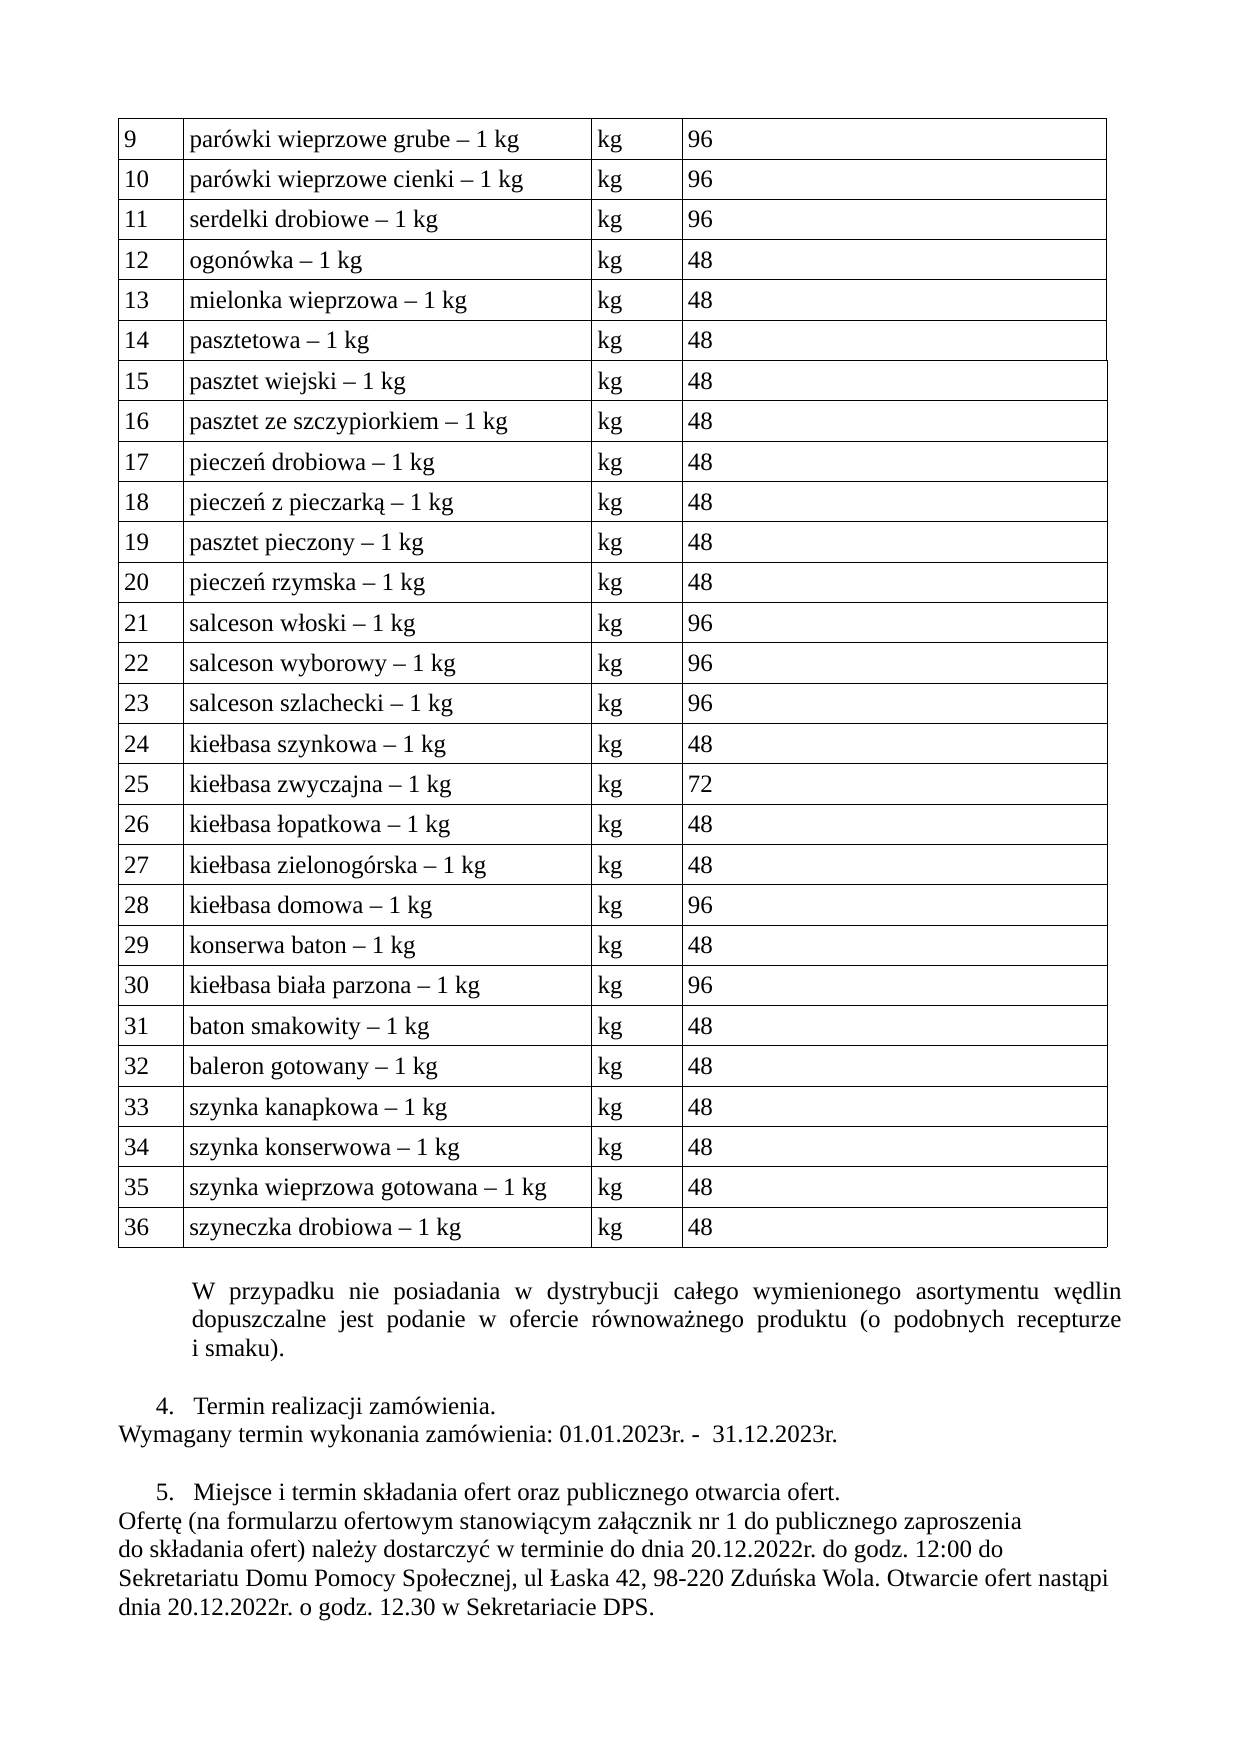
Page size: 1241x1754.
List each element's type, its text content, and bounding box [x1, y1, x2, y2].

table_cell ogonówka – 1 kg [184, 240, 591, 279]
table_cell 48 [683, 1167, 1107, 1207]
table_cell kiełbasa domowa – 1 kg [184, 885, 591, 924]
text Ofertę (na formularzu ofertowym stanowiącym załącznik nr 1 do publicznego zaproszenia do składania ofert) należy dostarczyć w terminie do dnia 20.12.2022r. do godz. 12:00 do Sekretariatu Domu Pomocy Społecznej, ul Łaska 42, 98-220 Zduńska Wola. Otwarcie ofert nastąpi dnia 20.12.2022r. o godz. 12.30 w Sekretariacie DPS. [118, 1506, 1122, 1621]
text W przypadku nie posiadania w dystrybucji całego wymienionego asortymentu wędlin dopuszczalne jest podanie w ofercie równoważnego produktu (o podobnych recepturze i smaku). [192, 1276, 1122, 1362]
table_cell kiełbasa biała parzona – 1 kg [184, 966, 591, 1005]
table_cell 96 [683, 684, 1107, 723]
table_cell salceson wyborowy – 1 kg [184, 643, 591, 683]
table_cell 48 [683, 321, 1106, 360]
table_cell 72 [683, 764, 1107, 803]
table_cell 48 [683, 724, 1107, 763]
table_cell kg [592, 1127, 682, 1166]
table_cell 96 [683, 119, 1106, 158]
table_cell 48 [683, 482, 1107, 521]
table_cell pasztet ze szczypiorkiem – 1 kg [184, 401, 591, 441]
table_cell kg [592, 603, 682, 642]
table_cell 29 [119, 926, 183, 965]
table_cell 11 [119, 200, 183, 239]
table_cell 48 [683, 442, 1107, 481]
table_cell kg [592, 1006, 682, 1045]
table_cell pasztetowa – 1 kg [184, 321, 591, 360]
table_cell baleron gotowany – 1 kg [184, 1046, 591, 1086]
table_cell pasztet pieczony – 1 kg [184, 522, 591, 562]
table_cell 96 [683, 885, 1107, 924]
table_cell 48 [683, 280, 1106, 320]
table_cell szynka wieprzowa gotowana – 1 kg [184, 1167, 591, 1207]
table_cell 48 [683, 1127, 1107, 1166]
table_cell 9 [119, 119, 183, 158]
table_cell 32 [119, 1046, 183, 1086]
table_cell kiełbasa zwyczajna – 1 kg [184, 764, 591, 803]
table_cell szyneczka drobiowa – 1 kg [184, 1208, 591, 1247]
table_cell 14 [119, 321, 183, 360]
table_cell kg [592, 401, 682, 441]
table_cell salceson szlachecki – 1 kg [184, 684, 591, 723]
table_cell kiełbasa zielonogórska – 1 kg [184, 845, 591, 884]
table_cell kiełbasa łopatkowa – 1 kg [184, 805, 591, 844]
table_cell 96 [683, 603, 1107, 642]
table_cell 12 [119, 240, 183, 279]
table_cell kg [592, 482, 682, 521]
table_cell 36 [119, 1208, 183, 1247]
table_cell 30 [119, 966, 183, 1005]
table_header 48 [683, 361, 1107, 400]
list Termin realizacji zamówienia. [156, 1391, 1122, 1419]
table_cell kg [592, 200, 682, 239]
table_cell kg [592, 643, 682, 683]
table_cell kg [592, 1087, 682, 1126]
table_cell kg [592, 724, 682, 763]
table_cell kg [592, 321, 682, 360]
list Miejsce i termin składania ofert oraz publicznego otwarcia ofert. [156, 1477, 1122, 1506]
table_cell pieczeń rzymska – 1 kg [184, 563, 591, 602]
table_cell kg [592, 119, 682, 158]
table_cell kg [592, 684, 682, 723]
table_cell 48 [683, 1087, 1107, 1126]
table_cell kg [592, 845, 682, 884]
table_cell kg [592, 522, 682, 562]
table_cell salceson włoski – 1 kg [184, 603, 591, 642]
table_cell 33 [119, 1087, 183, 1126]
table_cell kg [592, 966, 682, 1005]
table_cell 18 [119, 482, 183, 521]
table_cell pieczeń drobiowa – 1 kg [184, 442, 591, 481]
table_cell 19 [119, 522, 183, 562]
table_cell 48 [683, 563, 1107, 602]
table_cell szynka konserwowa – 1 kg [184, 1127, 591, 1166]
table_cell kg [592, 442, 682, 481]
table_cell konserwa baton – 1 kg [184, 926, 591, 965]
table_cell kg [592, 1208, 682, 1247]
table_cell kiełbasa szynkowa – 1 kg [184, 724, 591, 763]
table_cell 21 [119, 603, 183, 642]
table_cell kg [592, 160, 682, 199]
table_header kg [592, 361, 682, 400]
table_cell parówki wieprzowe grube – 1 kg [184, 119, 591, 158]
table_cell serdelki drobiowe – 1 kg [184, 200, 591, 239]
table_cell 22 [119, 643, 183, 683]
table_cell kg [592, 926, 682, 965]
table_cell 96 [683, 966, 1107, 1005]
table_cell 27 [119, 845, 183, 884]
table_cell 28 [119, 885, 183, 924]
table_cell 13 [119, 280, 183, 320]
table_cell parówki wieprzowe cienki – 1 kg [184, 160, 591, 199]
table_cell 48 [683, 240, 1106, 279]
table_cell mielonka wieprzowa – 1 kg [184, 280, 591, 320]
table_cell 23 [119, 684, 183, 723]
table_cell kg [592, 563, 682, 602]
table_cell 96 [683, 200, 1106, 239]
table_cell kg [592, 1046, 682, 1086]
table_cell 48 [683, 845, 1107, 884]
table_cell 25 [119, 764, 183, 803]
table_cell 48 [683, 1208, 1107, 1247]
table_cell 48 [683, 401, 1107, 441]
table_cell kg [592, 805, 682, 844]
table_cell pieczeń z pieczarką – 1 kg [184, 482, 591, 521]
table_cell 10 [119, 160, 183, 199]
table_cell 17 [119, 442, 183, 481]
table_cell kg [592, 1167, 682, 1207]
table_header 15 [119, 361, 183, 400]
table_cell 48 [683, 1006, 1107, 1045]
table_cell 20 [119, 563, 183, 602]
table_cell 48 [683, 1046, 1107, 1086]
table_cell kg [592, 885, 682, 924]
table_cell 48 [683, 805, 1107, 844]
table_cell 48 [683, 522, 1107, 562]
table_cell szynka kanapkowa – 1 kg [184, 1087, 591, 1126]
table_cell kg [592, 240, 682, 279]
table_cell 31 [119, 1006, 183, 1045]
table_cell baton smakowity – 1 kg [184, 1006, 591, 1045]
text Wymagany termin wykonania zamówienia: 01.01.2023r. - 31.12.2023r. [118, 1419, 1122, 1448]
table_cell 96 [683, 643, 1107, 683]
table_cell kg [592, 280, 682, 320]
table_cell 34 [119, 1127, 183, 1166]
table_cell 48 [683, 926, 1107, 965]
table_cell 16 [119, 401, 183, 441]
table_cell 35 [119, 1167, 183, 1207]
table_cell kg [592, 764, 682, 803]
table_cell 26 [119, 805, 183, 844]
table_header pasztet wiejski – 1 kg [184, 361, 591, 400]
table_cell 24 [119, 724, 183, 763]
table_cell 96 [683, 160, 1106, 199]
